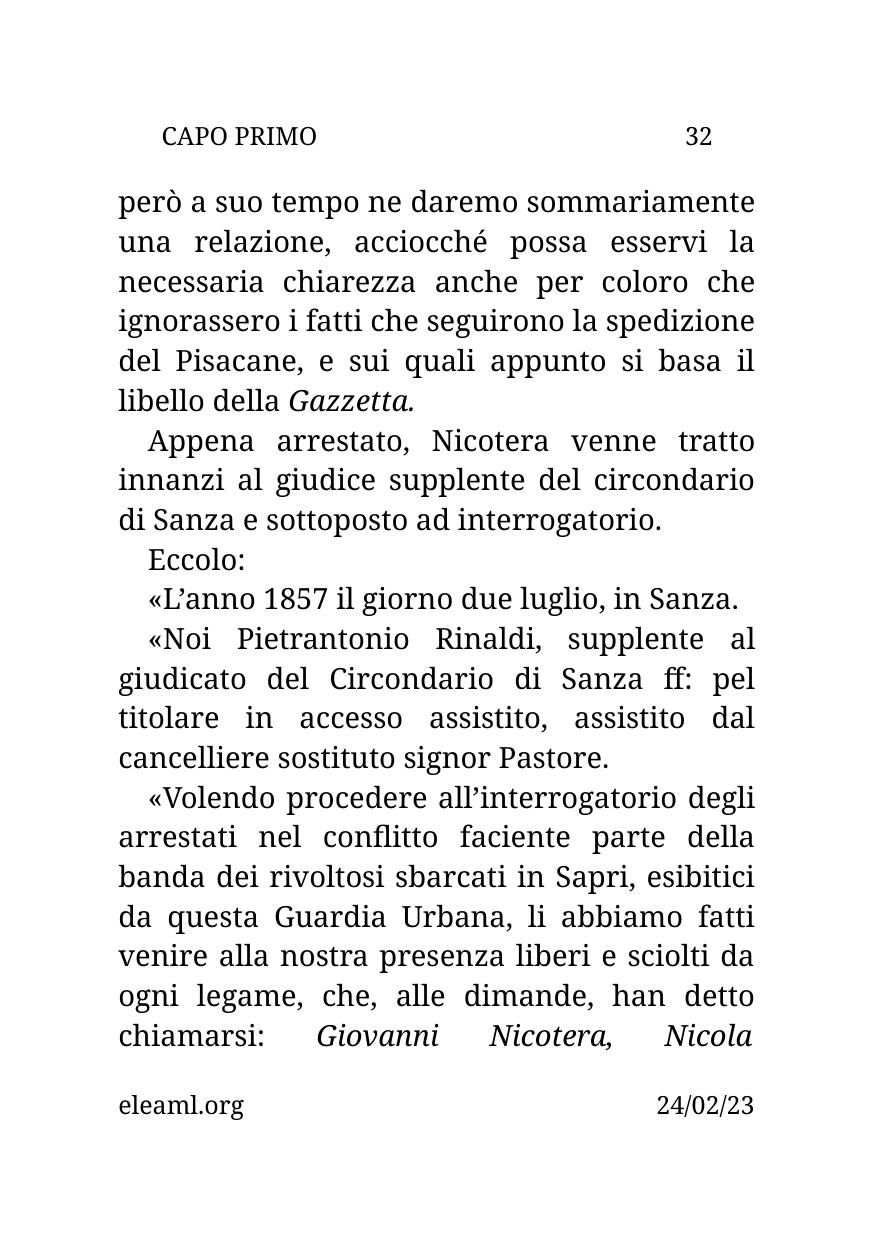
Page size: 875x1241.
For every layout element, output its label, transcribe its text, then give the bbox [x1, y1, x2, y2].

text «Noi Pietrantonio Rinaldi, supplente al giudicato del Circondario di Sanza ff: pel titolare in accesso assistito, assistito dal cancelliere sostituto signor Pastore. [118, 618, 756, 777]
text «Volendo procedere all’interrogatorio degli arrestati nel conflitto faciente parte della banda dei rivoltosi sbarcati in Sapri, esibitici da questa Guardia Urbana, li abbiamo fatti venire alla nostra presenza liberi e sciolti da ogni legame, che, alle dimande, han detto chiamarsi: Giovanni Nicotera, Nicola [118, 777, 756, 1055]
text Eccolo: [118, 539, 756, 578]
text però a suo tempo ne daremo sommariamente una relazione, acciocché possa esservi la necessaria chiarezza anche per coloro che ignorassero i fatti che seguirono la spedizione del Pisacane, e sui quali appunto si basa il libello della Gazzetta. [118, 182, 756, 420]
text Appena arrestato, Nicotera venne tratto innanzi al giudice supplente del circondario di Sanza e sottoposto ad interrogatorio. [118, 420, 756, 539]
text «L’anno 1857 il giorno due luglio, in Sanza. [118, 578, 756, 618]
